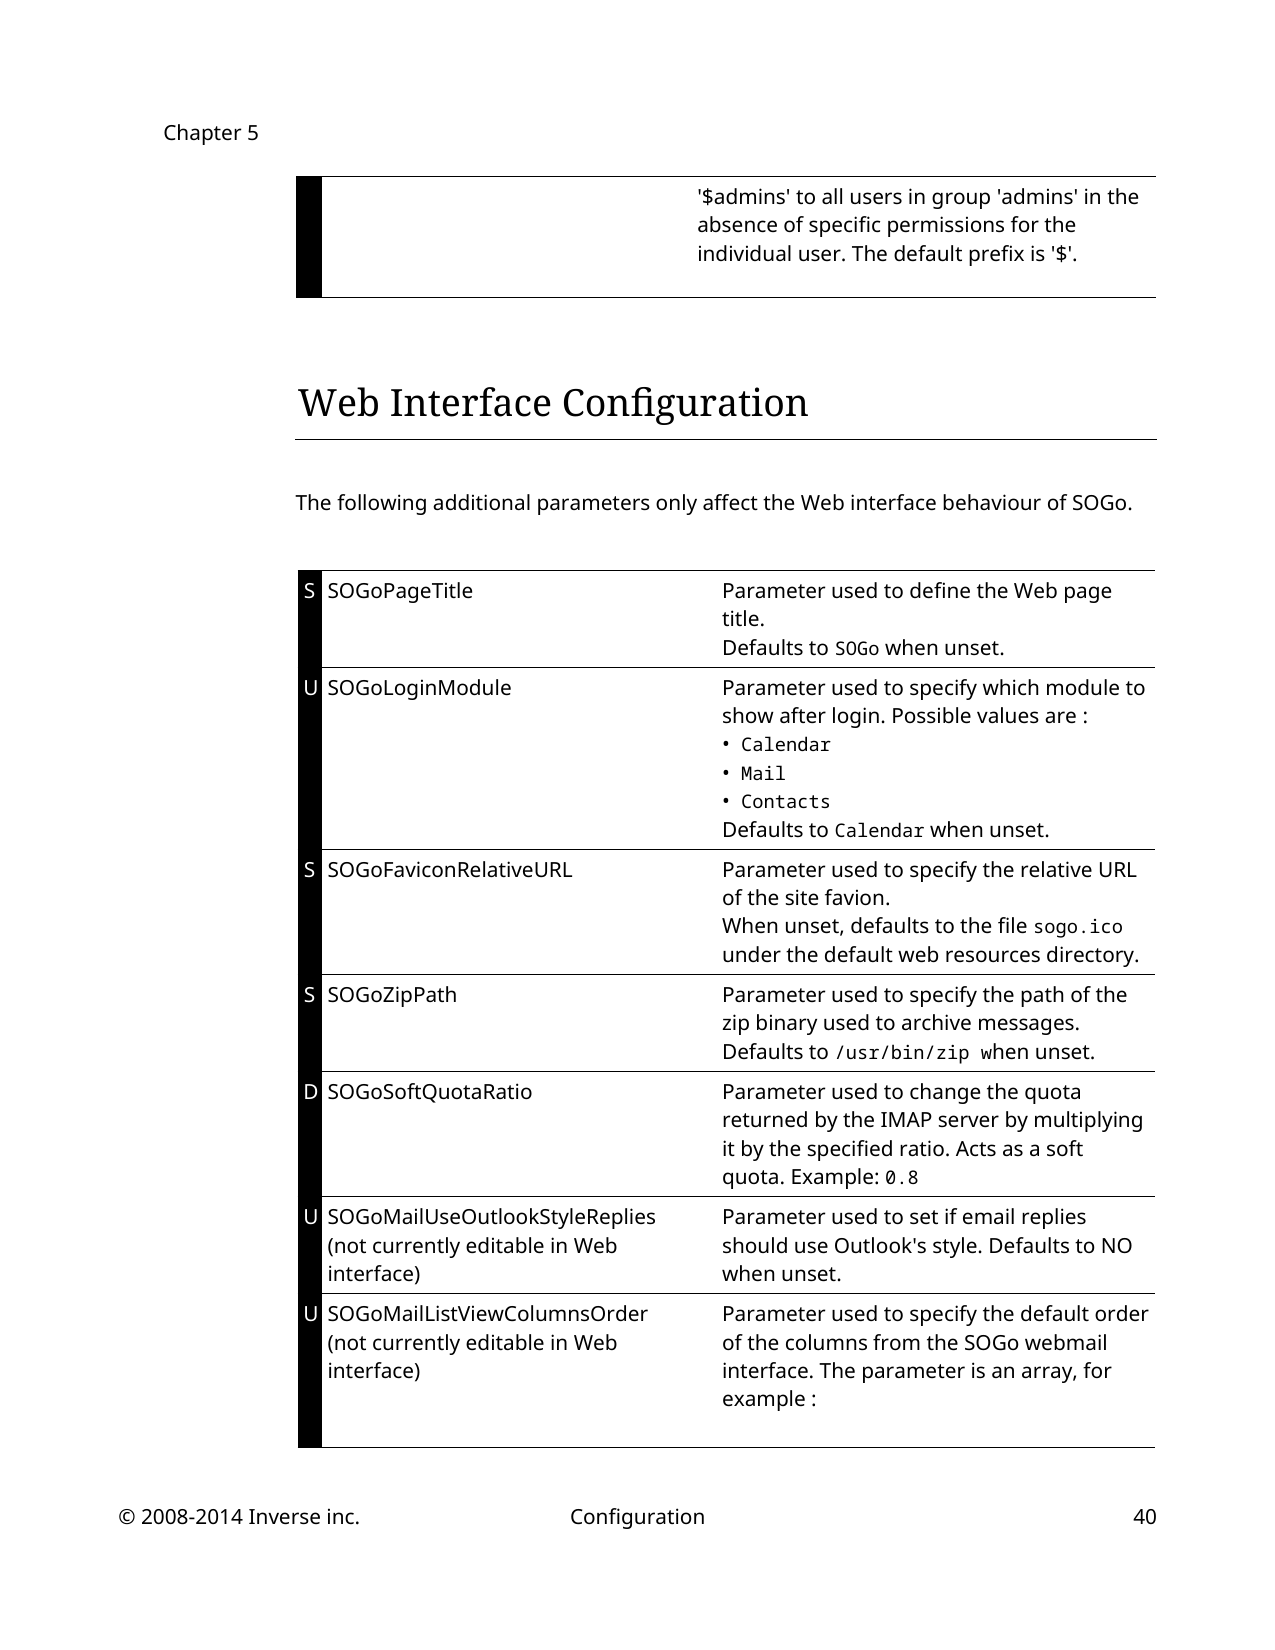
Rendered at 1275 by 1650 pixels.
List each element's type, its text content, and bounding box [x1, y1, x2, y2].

table_cell Parameter used to specify the relative URL of the site favion. When unset, defaults to the file sogo.ico under the default web resources directory. [716, 850, 1155, 974]
table_cell SOGoSoftQuotaRatio [322, 1072, 716, 1196]
table_cell D [298, 1072, 322, 1196]
table_header Parameter used to define the Web page title. Defaults to SOGo when unset. [716, 571, 1155, 667]
table_cell SOGoLoginModule [322, 668, 716, 849]
table_cell '$admins' to all users in group 'admins' in the absence of specific permissions for the individual user. The default prefix is '$'. [691, 177, 1156, 297]
text The following additional parameters only affect the Web interface behaviour of SOGo. [295, 488, 1157, 516]
table_cell Parameter used to change the quota returned by the IMAP server by multiplying it by the specified ratio. Acts as a soft quota. Example: 0.8 [716, 1072, 1155, 1196]
table_cell SOGoZipPath [322, 975, 716, 1071]
table_cell Parameter used to specify which module to show after login. Possible values are : • Calendar • Mail • Contacts Defaults to Calendar when unset. [716, 668, 1155, 849]
subtitle Web Interface Configuration [295, 376, 1157, 439]
table_cell U [298, 1294, 322, 1447]
table_cell Parameter used to set if email replies should use Outlook's style. Defaults to NO when unset. [716, 1197, 1155, 1293]
table_cell S [298, 850, 322, 974]
table_cell SOGoFaviconRelativeURL [322, 850, 716, 974]
table_cell Parameter used to specify the path of the zip binary used to archive messages. Defaults to /usr/bin/zip when unset. [716, 975, 1155, 1071]
table_cell SOGoMailListViewColumnsOrder (not currently editable in Web interface) [322, 1294, 716, 1447]
table_cell U [298, 668, 322, 849]
table_cell S [298, 975, 322, 1071]
table_header SOGoPageTitle [322, 571, 716, 667]
table_cell U [298, 1197, 322, 1293]
table_header S [298, 571, 322, 667]
table_cell Parameter used to specify the default order of the columns from the SOGo webmail interface. The parameter is an array, for example : [716, 1294, 1155, 1447]
table_cell SOGoMailUseOutlookStyleReplies (not currently editable in Web interface) [322, 1197, 716, 1293]
table_cell [322, 177, 691, 297]
table_cell [296, 177, 322, 297]
